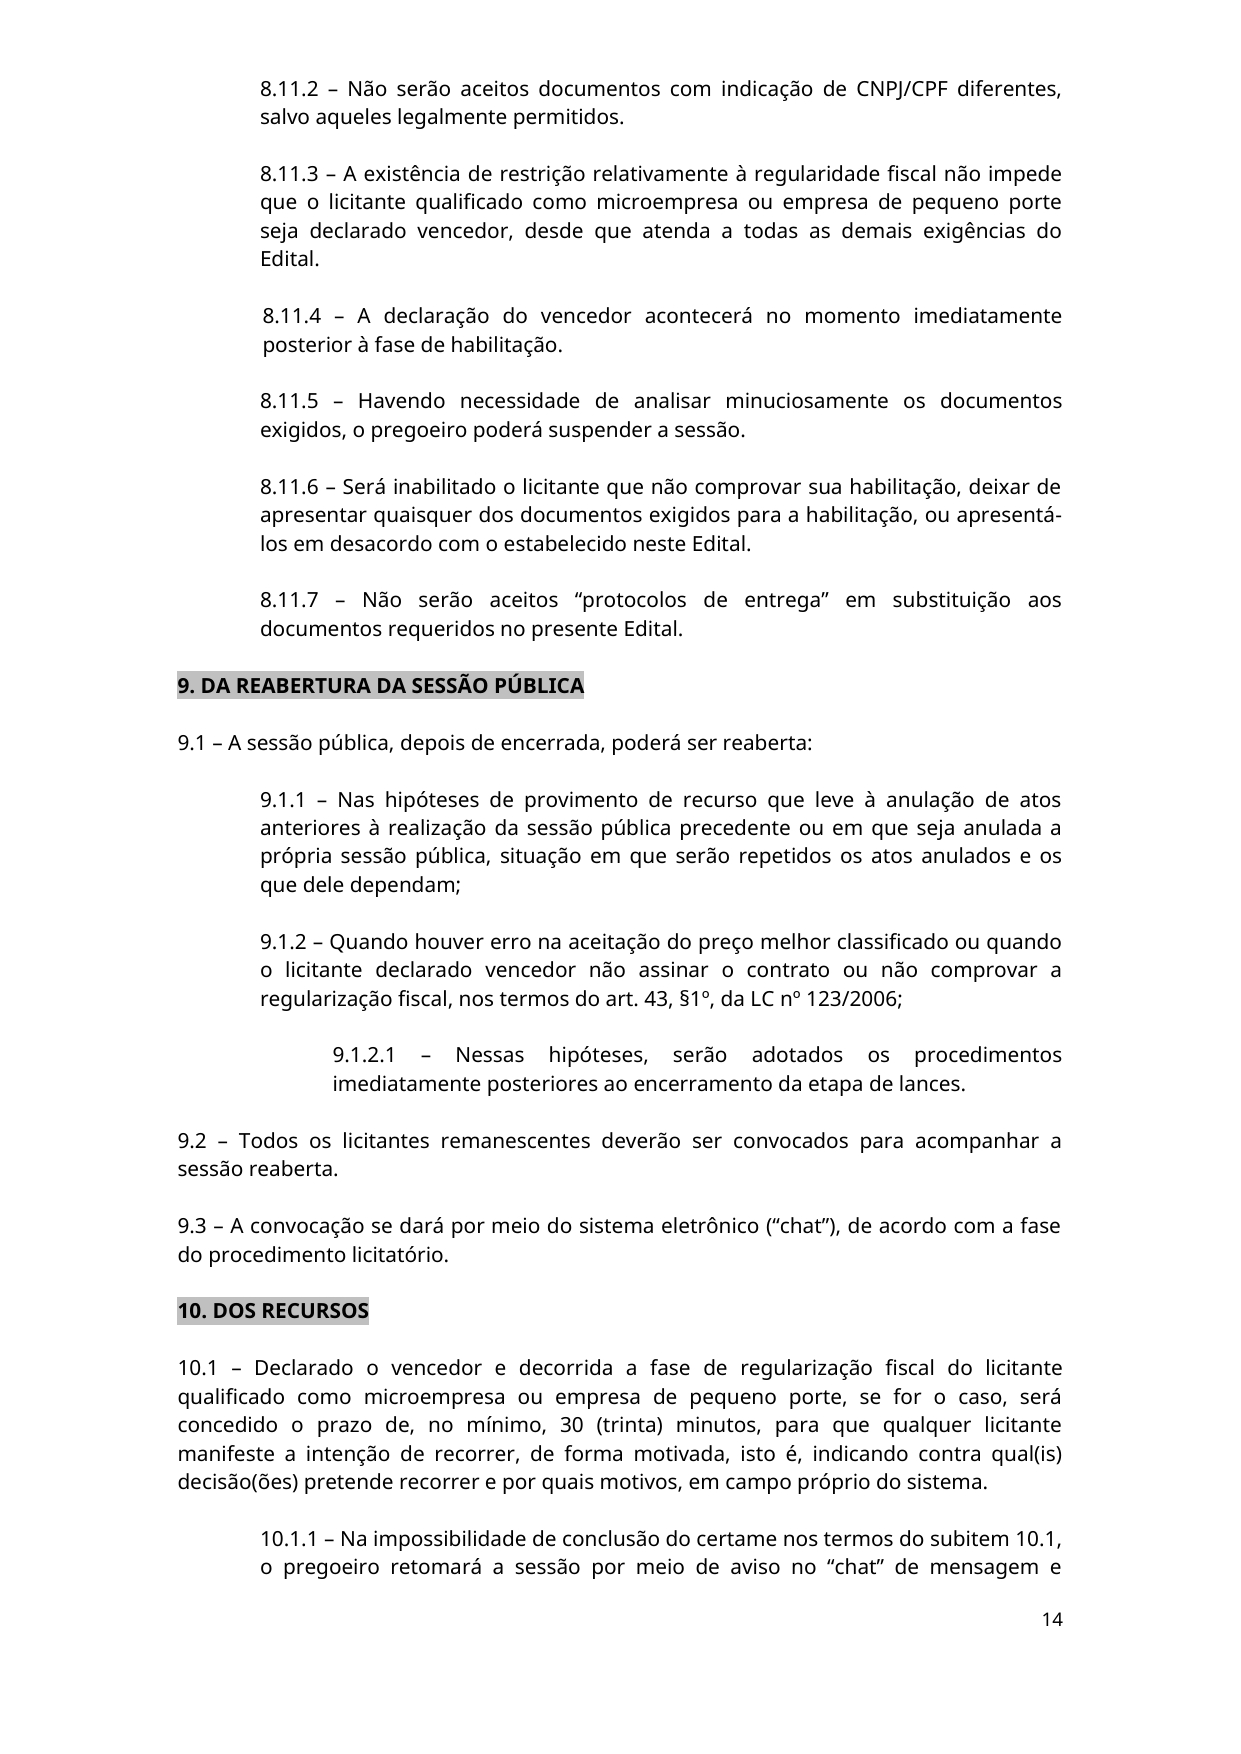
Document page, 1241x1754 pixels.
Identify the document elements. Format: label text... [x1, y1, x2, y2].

text 9.1.1 – Nas hipóteses de provimento de recurso que leve à anulação de atos anteriores à realização da sessão pública precedente ou em que seja anulada a própria sessão pública, situação em que serão repetidos os atos anulados e os que dele dependam; [260, 785, 1063, 898]
text 8.11.5 – Havendo necessidade de analisar minuciosamente os documentos exigidos, o pregoeiro poderá suspender a sessão. [260, 387, 1063, 443]
text 10. DOS RECURSOS [177, 1297, 1063, 1325]
text 9.1.2.1 – Nessas hipóteses, serão adotados os procedimentos imediatamente posteriores ao encerramento da etapa de lances. [332, 1041, 1063, 1097]
text 10.1.1 – Na impossibilidade de conclusão do certame nos termos do subitem 10.1, o pregoeiro retomará a sessão por meio de aviso no “chat” de mensagem e [260, 1524, 1063, 1581]
text 9.1 – A sessão pública, depois de encerrada, poderá ser reaberta: [177, 728, 1063, 756]
text 9.2 – Todos os licitantes remanescentes deverão ser convocados para acompanhar a sessão reaberta. [177, 1126, 1063, 1183]
text 10.1 – Declarado o vencedor e decorrida a fase de regularização fiscal do licitante qualificado como microempresa ou empresa de pequeno porte, se for o caso, será concedido o prazo de, no mínimo, 30 (trinta) minutos, para que qualquer licitante manifeste a intenção de recorrer, de forma motivada, isto é, indicando contra qual(is) decisão(ões) pretende recorrer e por quais motivos, em campo próprio do sistema. [177, 1353, 1063, 1496]
text 9.1.2 – Quando houver erro na aceitação do preço melhor classificado ou quando o licitante declarado vencedor não assinar o contrato ou não comprovar a regularização fiscal, nos termos do art. 43, §1º, da LC nº 123/2006; [260, 927, 1063, 1012]
text 9.3 – A convocação se dará por meio do sistema eletrônico (“chat”), de acordo com a fase do procedimento licitatório. [177, 1211, 1063, 1268]
list 8.11.3 – A existência de restrição relativamente à regularidade fiscal não impede que o licitante qualificado como microempresa ou empresa de pequeno porte seja declarado vencedor, desde que atenda a todas as demais exigências do Edital. [260, 159, 1063, 273]
text 8.11.7 – Não serão aceitos “protocolos de entrega” em substituição aos documentos requeridos no presente Edital. [260, 586, 1063, 642]
subtitle 9. DA REABERTURA DA SESSÃO PÚBLICA [177, 671, 1063, 699]
list 8.11.2 – Não serão aceitos documentos com indicação de CNPJ/CPF diferentes, salvo aqueles legalmente permitidos. [260, 74, 1063, 131]
text 8.11.6 – Será inabilitado o licitante que não comprovar sua habilitação, deixar de apresentar quaisquer dos documentos exigidos para a habilitação, ou apresentá-los em desacordo com o estabelecido neste Edital. [260, 472, 1063, 557]
list 8.11.4 – A declaração do vencedor acontecerá no momento imediatamente posterior à fase de habilitação. [262, 301, 1063, 358]
